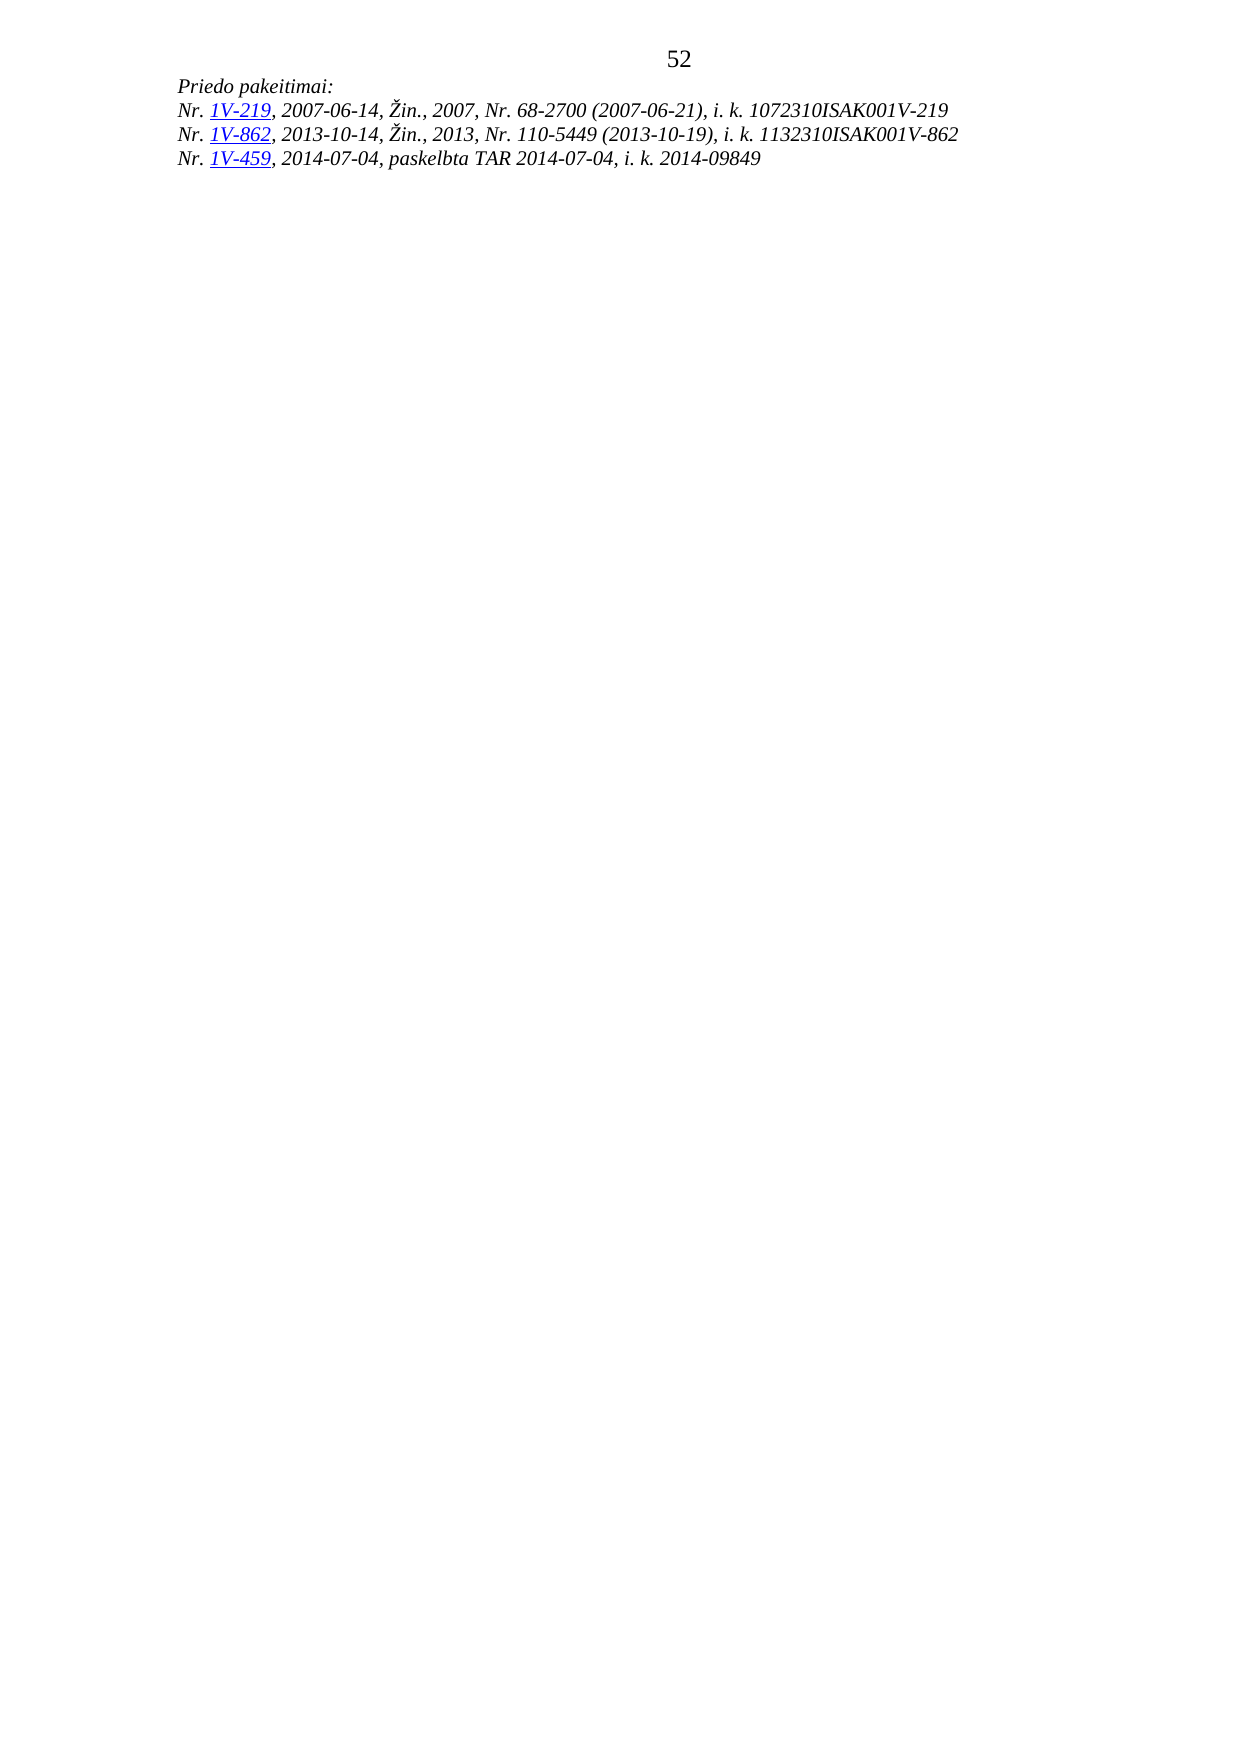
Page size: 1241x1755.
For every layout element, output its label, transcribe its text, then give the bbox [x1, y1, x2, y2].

text Nr. 1V-459, 2014-07-04, paskelbta TAR 2014-07-04, i. k. 2014-09849 [177, 146, 1181, 170]
text Nr. 1V-862, 2013-10-14, Žin., 2013, Nr. 110-5449 (2013-10-19), i. k. 1132310ISAK001V-862 [177, 122, 1181, 146]
text Nr. 1V-219, 2007-06-14, Žin., 2007, Nr. 68-2700 (2007-06-21), i. k. 1072310ISAK001V-219 [177, 98, 1181, 122]
text Priedo pakeitimai: [177, 74, 1181, 98]
